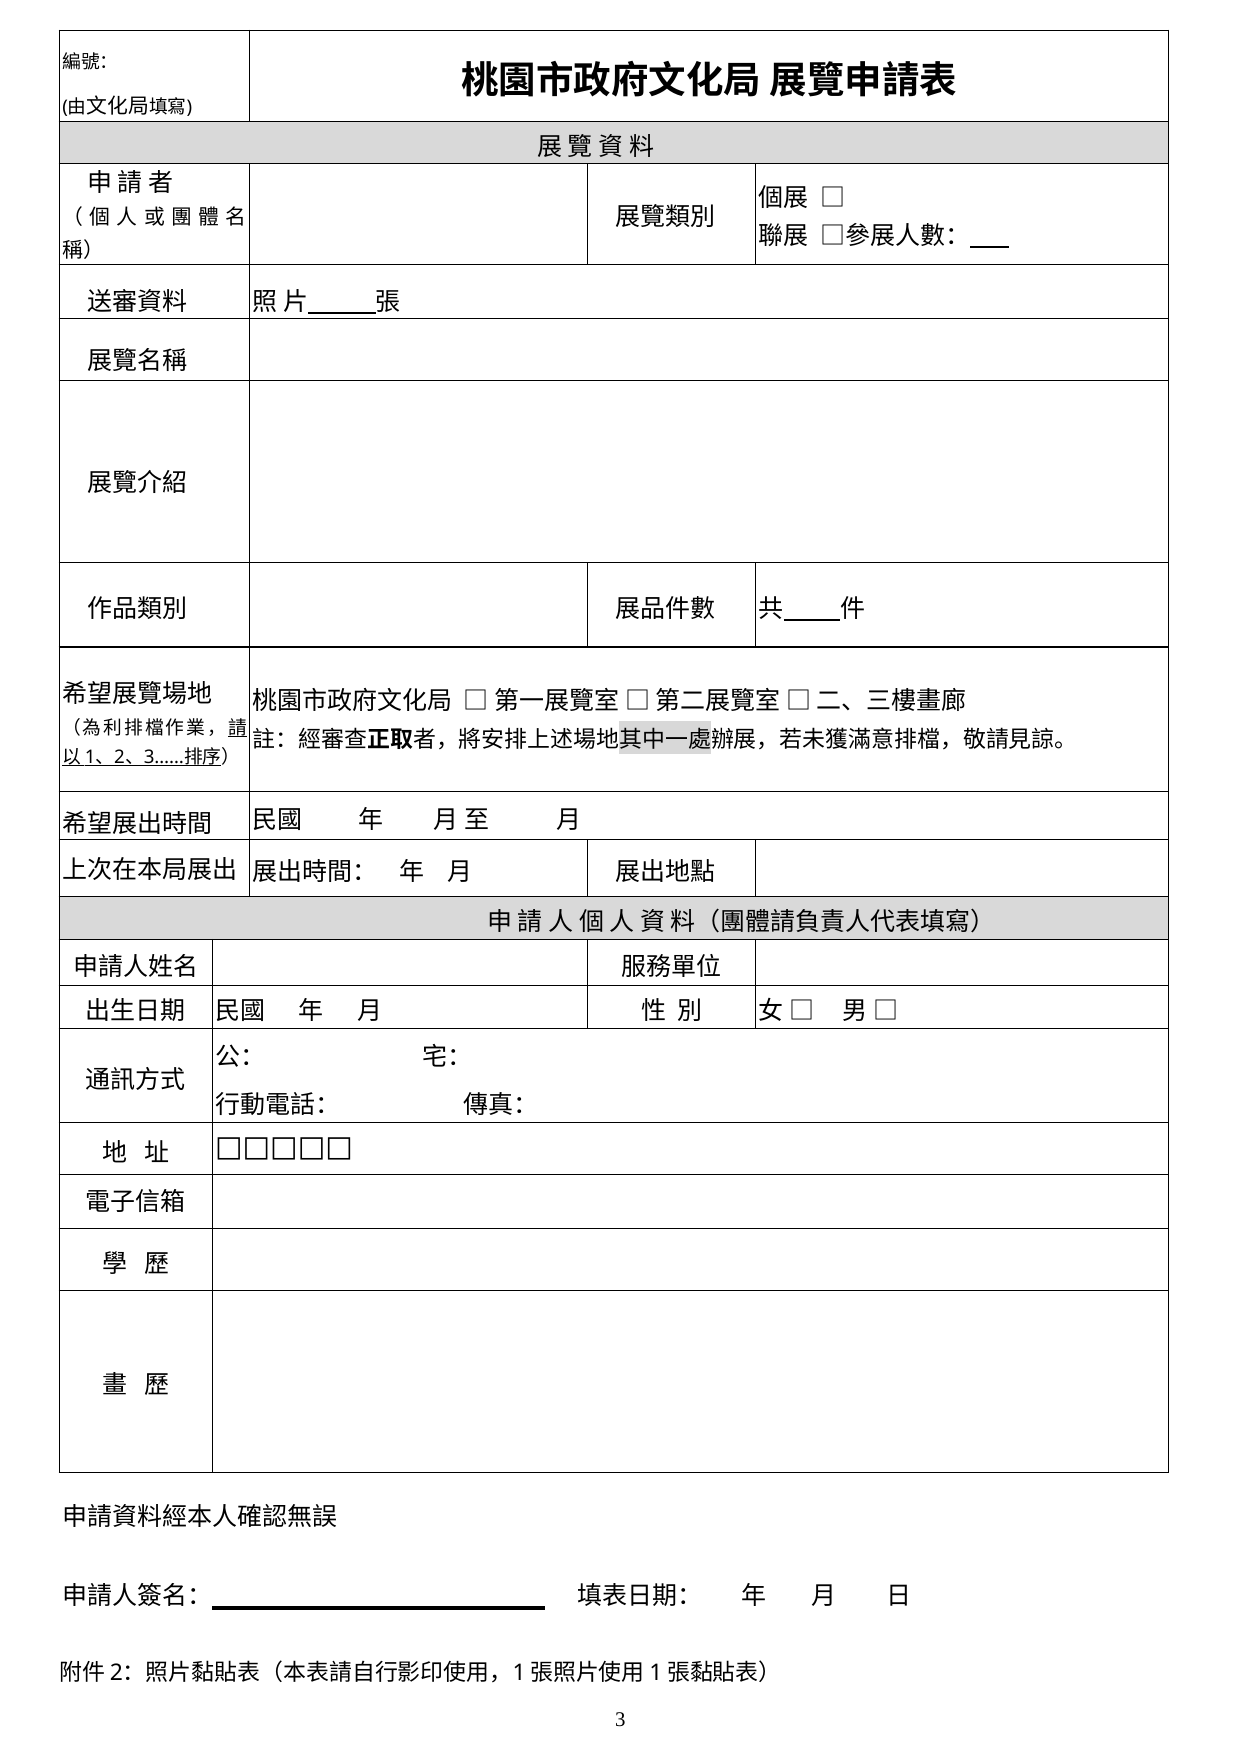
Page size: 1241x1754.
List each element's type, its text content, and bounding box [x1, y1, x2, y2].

table_cell [213, 1175, 1168, 1228]
table_cell 畫 歷 [60, 1291, 212, 1472]
table_cell 展覽介紹 [60, 381, 249, 562]
table_cell [213, 1229, 1168, 1290]
table_cell 希望展出時間 [60, 792, 249, 839]
table_cell 展覽名稱 [60, 319, 249, 380]
table_cell 公： 宅： 行動電話： 傳真： [213, 1029, 1168, 1122]
table_cell 女 □ 男 □ [756, 986, 1168, 1028]
table_cell 展品件數 [588, 563, 755, 646]
table_cell 民國 年 月 [213, 986, 587, 1028]
table_cell 展出地點 [588, 840, 755, 896]
table_cell 展覽類別 [588, 164, 755, 264]
table_cell 申請資料經本人確認無誤 申請人簽名：______________________________ 填表日期： 年 月 日 [59, 1473, 1168, 1622]
table_cell [756, 940, 1168, 985]
table_cell 民國 年 月 至 月 [250, 792, 1168, 839]
table_cell [250, 563, 587, 646]
table_cell 通訊方式 [60, 1029, 212, 1122]
table_cell 希望展覽場地 （為利排檔作業，請以1、2、3……排序） [60, 648, 249, 791]
table_header 桃園市政府文化局 展覽申請表 [250, 31, 1168, 121]
table_cell 作品類別 [60, 563, 249, 646]
table_header 編號： (由文化局填寫) [60, 31, 249, 121]
table_cell 電子信箱 [60, 1175, 212, 1228]
table_cell [756, 840, 1168, 896]
table_cell [250, 381, 1168, 562]
table_cell 展 覽 資 料 [60, 122, 1168, 163]
table_cell 申請人姓名 [60, 940, 212, 985]
table_cell 申 請 人 個 人 資 料（團體請負責人代表填寫） [60, 897, 1168, 939]
table_cell [213, 1291, 1168, 1472]
table_cell [250, 164, 587, 264]
table_cell 個展 □ 聯展 □參展人數： [756, 164, 1168, 264]
table_cell 照 片 張 [250, 265, 1168, 318]
text 附件2：照片黏貼表（本表請自行影印使用，1張照片使用1張黏貼表） [59, 1653, 1181, 1687]
table_cell 學 歷 [60, 1229, 212, 1290]
table_cell 共 件 [756, 563, 1168, 646]
table_cell 出生日期 [60, 986, 212, 1028]
table_cell [213, 940, 587, 985]
table_cell 展出時間： 年 月 [250, 840, 587, 896]
table_cell 上次在本局展出 [60, 840, 249, 896]
table_cell 地 址 [60, 1123, 212, 1174]
table_cell 桃園市政府文化局 □ 第一展覽室 □ 第二展覽室 □ 二、三樓畫廊 註：經審查正取者，將安排上述場地其中一處辦展，若未獲滿意排檔，敬請見諒。 [250, 648, 1168, 791]
table_cell 性 別 [588, 986, 755, 1028]
table_cell □□□□□ [213, 1123, 1168, 1174]
table_cell 申 請 者 （個人或團體名稱） [60, 164, 249, 264]
table_cell 服務單位 [588, 940, 755, 985]
table_cell [250, 319, 1168, 380]
table_cell 送審資料 [60, 265, 249, 318]
